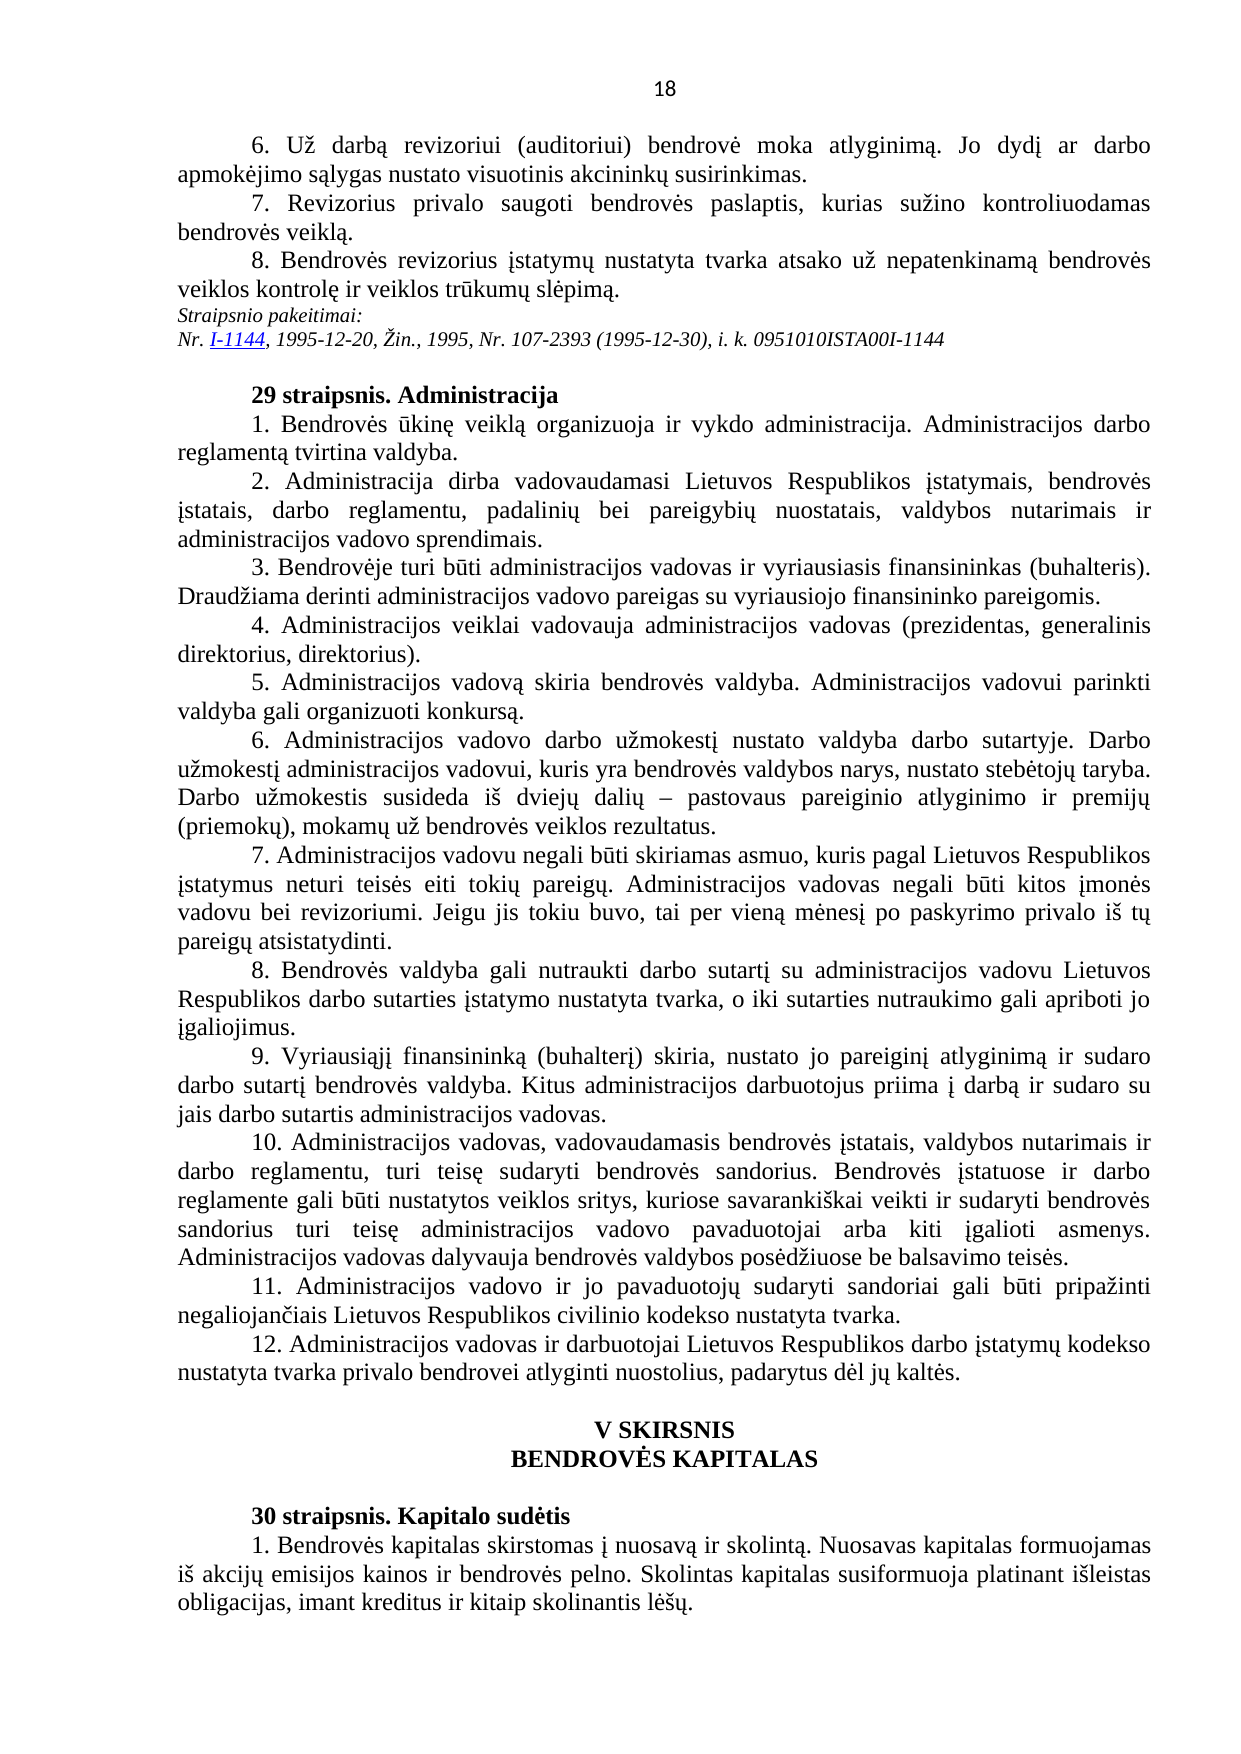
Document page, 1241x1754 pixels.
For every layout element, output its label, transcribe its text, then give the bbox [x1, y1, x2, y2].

text 9. Vyriausiąjį finansininką (buhalterį) skiria, nustato jo pareiginį atlyginimą ir sudaro darbo sutartį bendrovės valdyba. Kitus administracijos darbuotojus priima į darbą ir sudaro su jais darbo sutartis administracijos vadovas. [177, 1041, 1152, 1127]
text Nr. I-1144, 1995-12-20, Žin., 1995, Nr. 107-2393 (1995-12-30), i. k. 0951010ISTA00I-1144 [177, 327, 1152, 351]
text 8. Bendrovės valdyba gali nutraukti darbo sutartį su administracijos vadovu Lietuvos Respublikos darbo sutarties įstatymo nustatyta tvarka, o iki sutarties nutraukimo gali apriboti jo įgaliojimus. [177, 955, 1152, 1041]
text 10. Administracijos vadovas, vadovaudamasis bendrovės įstatais, valdybos nutarimais ir darbo reglamentu, turi teisę sudaryti bendrovės sandorius. Bendrovės įstatuose ir darbo reglamente gali būti nustatytos veiklos sritys, kuriose savarankiškai veikti ir sudaryti bendrovės sandorius turi teisę administracijos vadovo pavaduotojai arba kiti įgalioti asmenys. Administracijos vadovas dalyvauja bendrovės valdybos posėdžiuose be balsavimo teisės. [177, 1127, 1152, 1271]
text 30 straipsnis. Kapitalo sudėtis [177, 1501, 1152, 1530]
text 7. Revizorius privalo saugoti bendrovės paslaptis, kurias sužino kontroliuodamas bendrovės veiklą. [177, 188, 1152, 246]
text 4. Administracijos veiklai vadovauja administracijos vadovas (prezidentas, generalinis direktorius, direktorius). [177, 610, 1152, 667]
text BENDROVĖS KAPITALAS [177, 1444, 1152, 1472]
text 6. Administracijos vadovo darbo užmokestį nustato valdyba darbo sutartyje. Darbo užmokestį administracijos vadovui, kuris yra bendrovės valdybos narys, nustato stebėtojų taryba. Darbo užmokestis susideda iš dviejų dalių – pastovaus pareiginio atlyginimo ir premijų (priemokų), mokamų už bendrovės veiklos rezultatus. [177, 725, 1152, 840]
text 2. Administracija dirba vadovaudamasi Lietuvos Respublikos įstatymais, bendrovės įstatais, darbo reglamentu, padalinių bei pareigybių nuostatais, valdybos nutarimais ir administracijos vadovo sprendimais. [177, 466, 1152, 552]
text 11. Administracijos vadovo ir jo pavaduotojų sudaryti sandoriai gali būti pripažinti negaliojančiais Lietuvos Respublikos civilinio kodekso nustatyta tvarka. [177, 1271, 1152, 1329]
text 12. Administracijos vadovas ir darbuotojai Lietuvos Respublikos darbo įstatymų kodekso nustatyta tvarka privalo bendrovei atlyginti nuostolius, padarytus dėl jų kaltės. [177, 1329, 1152, 1386]
text 7. Administracijos vadovu negali būti skiriamas asmuo, kuris pagal Lietuvos Respublikos įstatymus neturi teisės eiti tokių pareigų. Administracijos vadovas negali būti kitos įmonės vadovu bei revizoriumi. Jeigu jis tokiu buvo, tai per vieną mėnesį po paskyrimo privalo iš tų pareigų atsistatydinti. [177, 840, 1152, 955]
text V SKIRSNIS [177, 1415, 1152, 1444]
text Straipsnio pakeitimai: [177, 303, 1152, 327]
text 6. Už darbą revizoriui (auditoriui) bendrovė moka atlyginimą. Jo dydį ar darbo apmokėjimo sąlygas nustato visuotinis akcininkų susirinkimas. [177, 131, 1152, 188]
text 3. Bendrovėje turi būti administracijos vadovas ir vyriausiasis finansininkas (buhalteris). Draudžiama derinti administracijos vadovo pareigas su vyriausiojo finansininko pareigomis. [177, 552, 1152, 610]
text 1. Bendrovės kapitalas skirstomas į nuosavą ir skolintą. Nuosavas kapitalas formuojamas iš akcijų emisijos kainos ir bendrovės pelno. Skolintas kapitalas susiformuoja platinant išleistas obligacijas, imant kreditus ir kitaip skolinantis lėšų. [177, 1530, 1152, 1616]
text 5. Administracijos vadovą skiria bendrovės valdyba. Administracijos vadovui parinkti valdyba gali organizuoti konkursą. [177, 667, 1152, 725]
text 8. Bendrovės revizorius įstatymų nustatyta tvarka atsako už nepatenkinamą bendrovės veiklos kontrolę ir veiklos trūkumų slėpimą. [177, 246, 1152, 303]
text 1. Bendrovės ūkinę veiklą organizuoja ir vykdo administracija. Administracijos darbo reglamentą tvirtina valdyba. [177, 409, 1152, 466]
text 29 straipsnis. Administracija [177, 380, 1152, 409]
